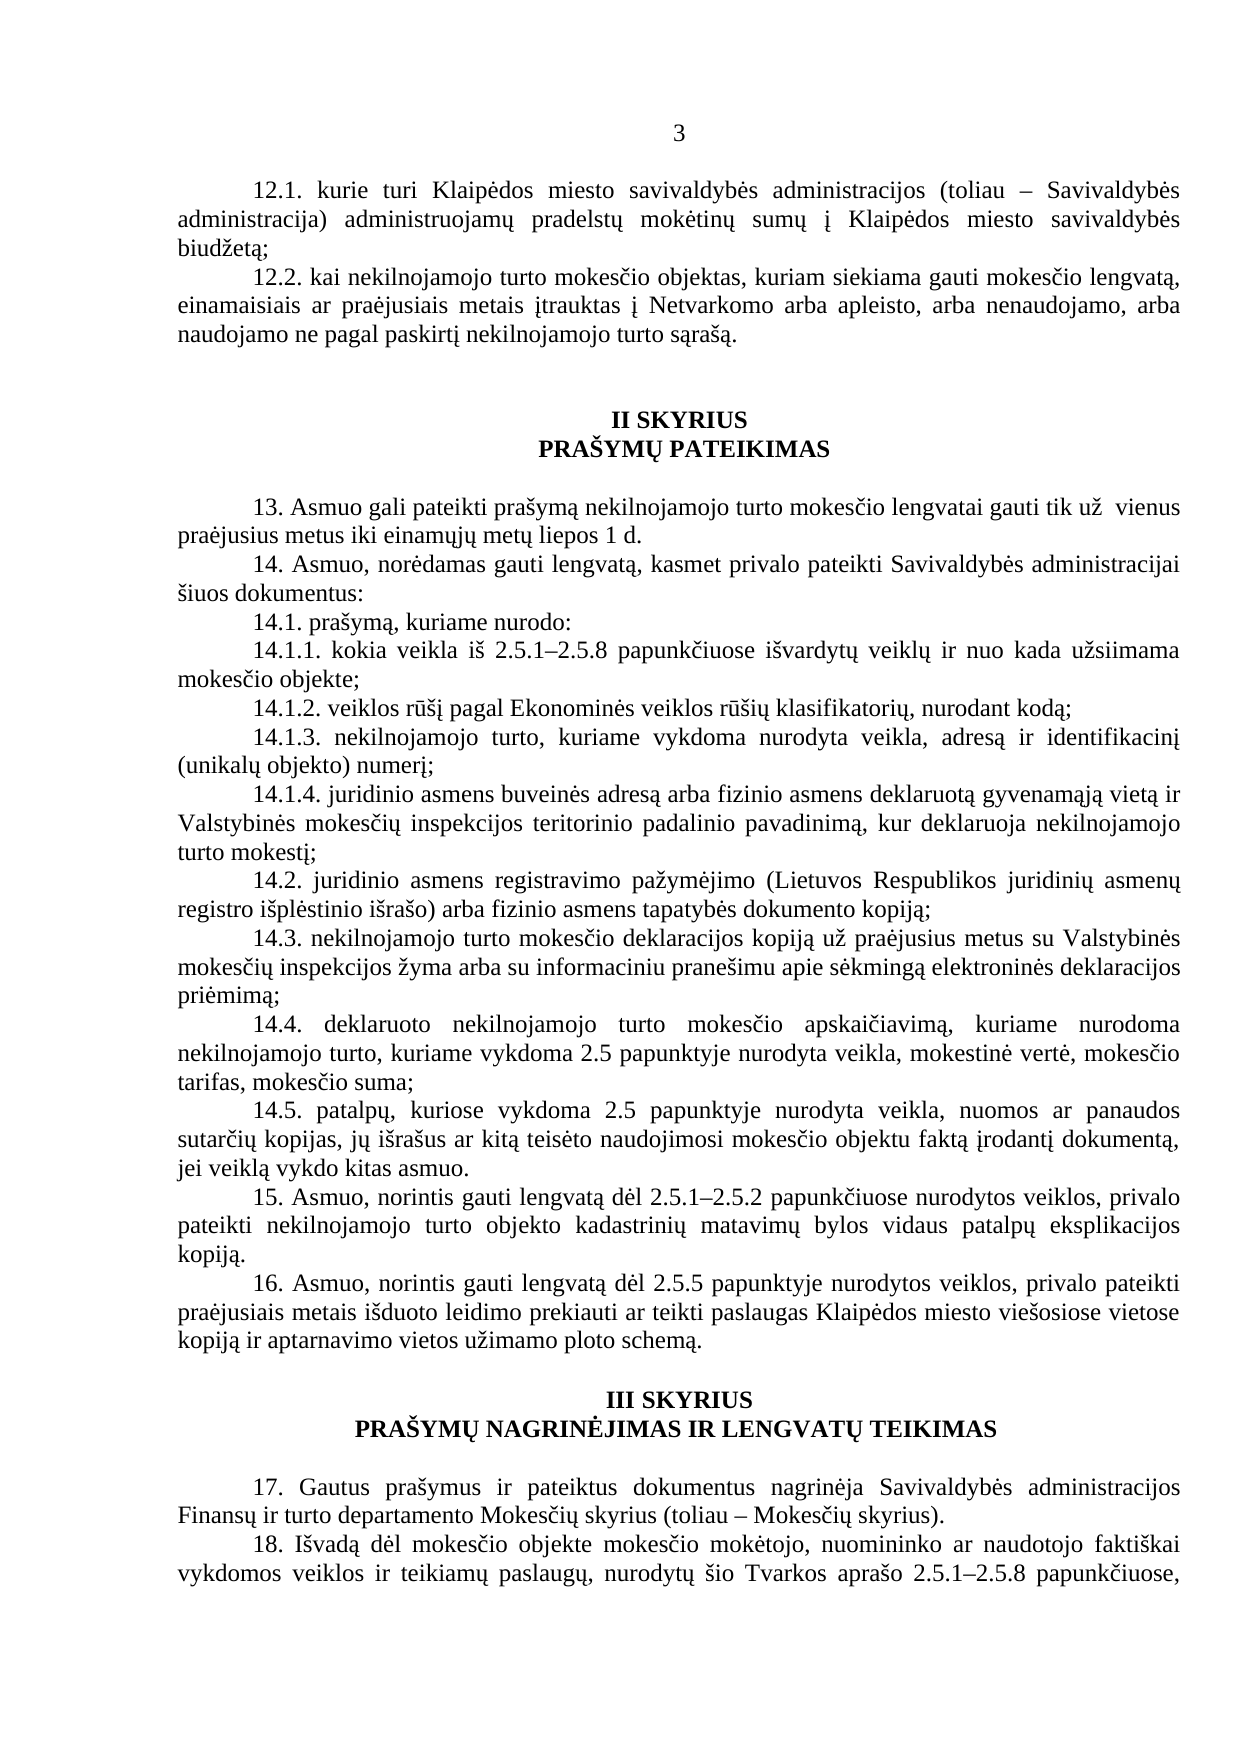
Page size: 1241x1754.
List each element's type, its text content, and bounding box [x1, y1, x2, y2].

text 14.1.1. kokia veikla iš 2.5.1–2.5.8 papunkčiuose išvardytų veiklų ir nuo kada užsiimama mokesčio objekte; [177, 636, 1181, 693]
text 17. Gautus prašymus ir pateiktus dokumentus nagrinėja Savivaldybės administracijos Finansų ir turto departamento Mokesčių skyrius (toliau – Mokesčių skyrius). [177, 1472, 1181, 1529]
text PRAŠYMŲ NAGRINĖJIMAS IR LENGVATŲ TEIKIMAS [177, 1414, 1181, 1443]
text 14.1. prašymą, kuriame nurodo: [177, 607, 1181, 636]
text 14.1.4. juridinio asmens buveinės adresą arba fizinio asmens deklaruotą gyvenamąją vietą ir Valstybinės mokesčių inspekcijos teritorinio padalinio pavadinimą, kur deklaruoja nekilnojamojo turto mokestį; [177, 779, 1181, 866]
text 14.5. patalpų, kuriose vykdoma 2.5 papunktyje nurodyta veikla, nuomos ar panaudos sutarčių kopijas, jų išrašus ar kitą teisėto naudojimosi mokesčio objektu faktą įrodantį dokumentą, jei veiklą vykdo kitas asmuo. [177, 1096, 1181, 1182]
text 14.1.3. nekilnojamojo turto, kuriame vykdoma nurodyta veikla, adresą ir identifikacinį (unikalų objekto) numerį; [177, 722, 1181, 779]
text 12.2. kai nekilnojamojo turto mokesčio objektas, kuriam siekiama gauti mokesčio lengvatą, einamaisiais ar praėjusiais metais įtrauktas į Netvarkomo arba apleisto, arba nenaudojamo, arba naudojamo ne pagal paskirtį nekilnojamojo turto sąrašą. [177, 262, 1181, 348]
text 15. Asmuo, norintis gauti lengvatą dėl 2.5.1–2.5.2 papunkčiuose nurodytos veiklos, privalo pateikti nekilnojamojo turto objekto kadastrinių matavimų bylos vidaus patalpų eksplikacijos kopiją. [177, 1182, 1181, 1268]
text III SKYRIUS [177, 1383, 1181, 1414]
text 16. Asmuo, norintis gauti lengvatą dėl 2.5.5 papunktyje nurodytos veiklos, privalo pateikti praėjusiais metais išduoto leidimo prekiauti ar teikti paslaugas Klaipėdos miesto viešosiose vietose kopiją ir aptarnavimo vietos užimamo ploto schemą. [177, 1268, 1181, 1354]
text 14.1.2. veiklos rūšį pagal Ekonominės veiklos rūšių klasifikatorių, nurodant kodą; [177, 693, 1181, 722]
text 12.1. kurie turi Klaipėdos miesto savivaldybės administracijos (toliau – Savivaldybės administracija) administruojamų pradelstų mokėtinų sumų į Klaipėdos miesto savivaldybės biudžetą; [177, 176, 1181, 262]
text 18. Išvadą dėl mokesčio objekte mokesčio mokėtojo, nuomininko ar naudotojo faktiškai vykdomos veiklos ir teikiamų paslaugų, nurodytų šio Tvarkos aprašo 2.5.1–2.5.8 papunkčiuose, [177, 1529, 1181, 1587]
text 13. Asmuo gali pateikti prašymą nekilnojamojo turto mokesčio lengvatai gauti tik už vienus praėjusius metus iki einamųjų metų liepos 1 d. [177, 492, 1181, 549]
text PRAŠYMŲ PATEIKIMAS [177, 434, 1191, 463]
text 14.4. deklaruoto nekilnojamojo turto mokesčio apskaičiavimą, kuriame nurodoma nekilnojamojo turto, kuriame vykdoma 2.5 papunktyje nurodyta veikla, mokestinė vertė, mokesčio tarifas, mokesčio suma; [177, 1009, 1181, 1096]
text 14.2. juridinio asmens registravimo pažymėjimo (Lietuvos Respublikos juridinių asmenų registro išplėstinio išrašo) arba fizinio asmens tapatybės dokumento kopiją; [177, 866, 1181, 923]
text 14.3. nekilnojamojo turto mokesčio deklaracijos kopiją už praėjusius metus su Valstybinės mokesčių inspekcijos žyma arba su informaciniu pranešimu apie sėkmingą elektroninės deklaracijos priėmimą; [177, 923, 1181, 1009]
text II SKYRIUS [177, 406, 1181, 434]
text 14. Asmuo, norėdamas gauti lengvatą, kasmet privalo pateikti Savivaldybės administracijai šiuos dokumentus: [177, 549, 1181, 607]
